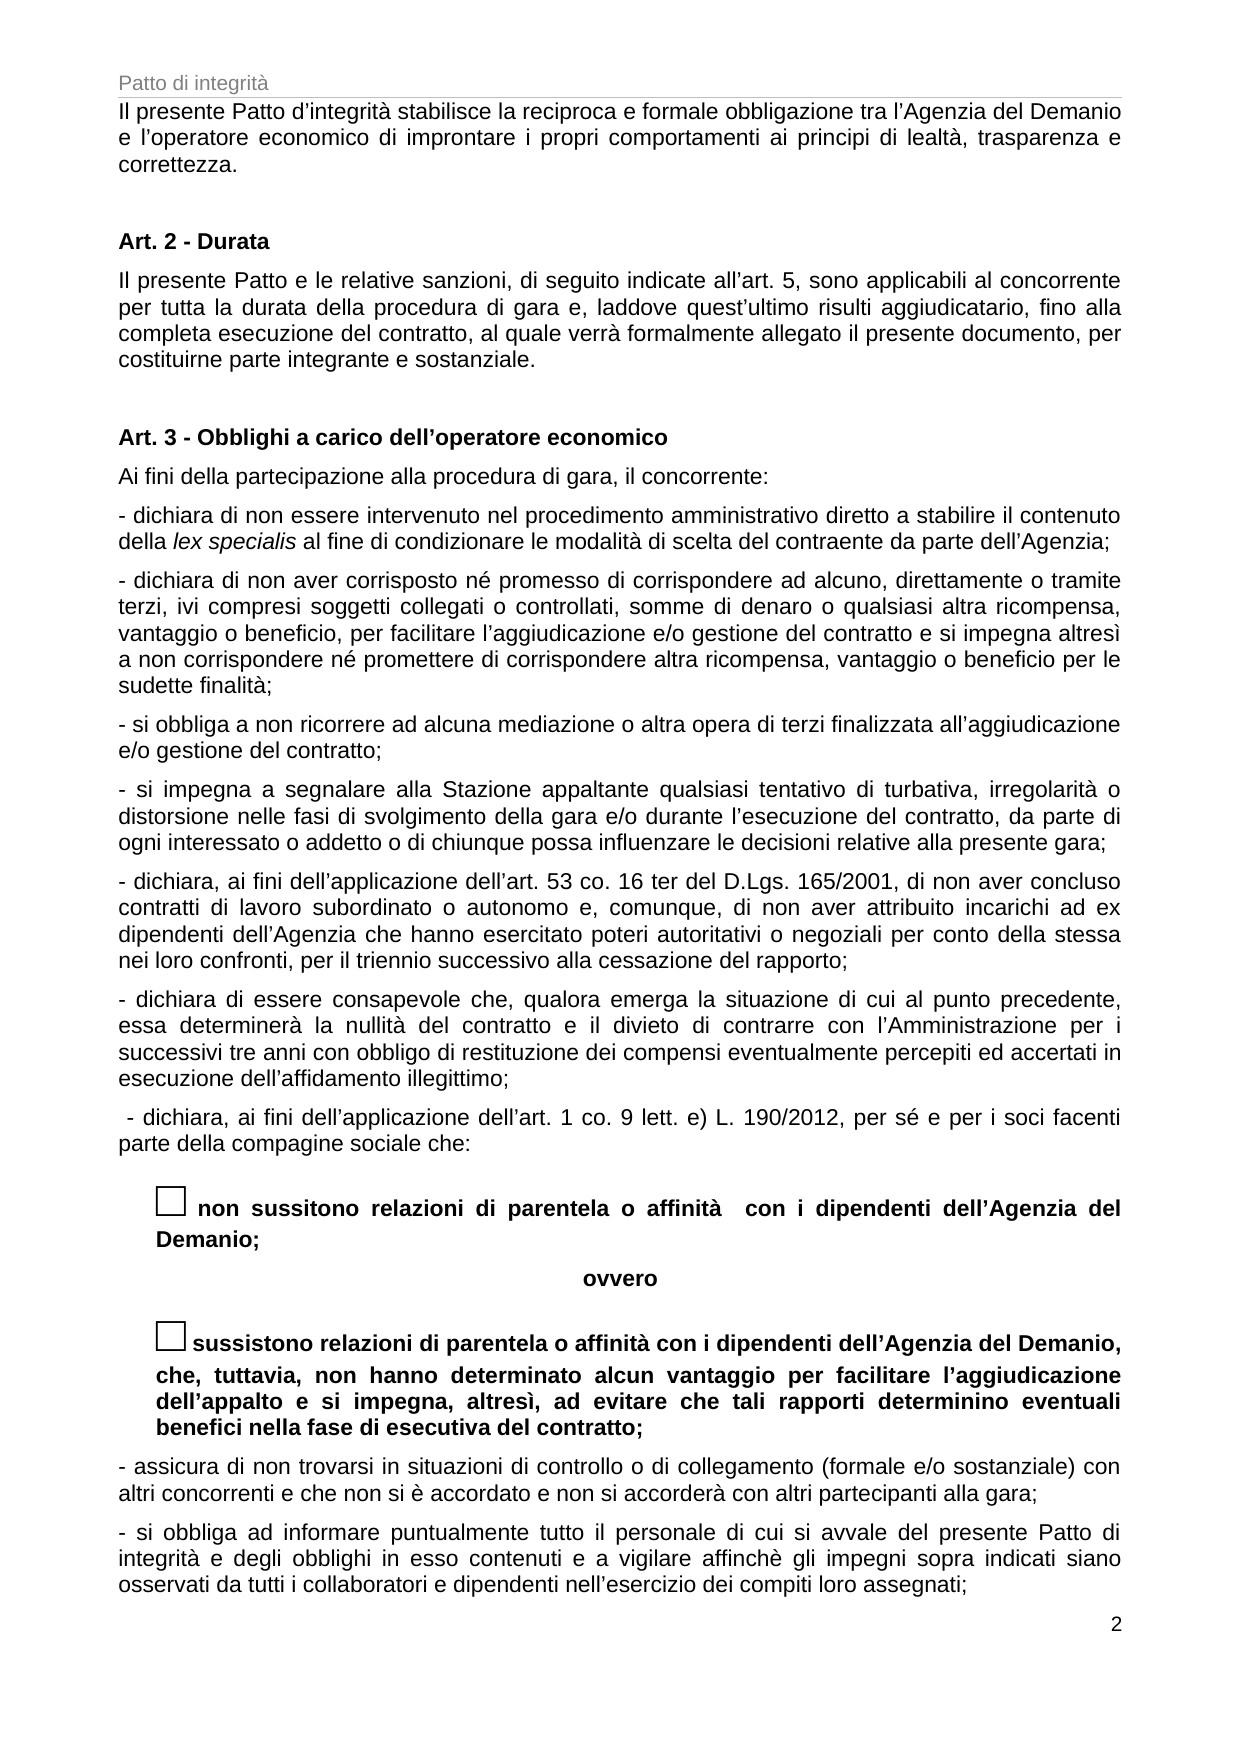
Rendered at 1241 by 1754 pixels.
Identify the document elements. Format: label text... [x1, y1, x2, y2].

text - dichiara di essere consapevole che, qualora emerga la situazione di cui al punto precedente, essa determinerà la nullità del contratto e il divieto di contrarre con l’Amministrazione per i successivi tre anni con obbligo di restituzione dei compensi eventualmente percepiti ed accertati in esecuzione dell’affidamento illegittimo; [118, 986, 1122, 1091]
text - si obbliga a non ricorrere ad alcuna mediazione o altra opera di terzi finalizzata all’aggiudicazione e/o gestione del contratto; [118, 711, 1122, 764]
text □ sussistono relazioni di parentela o affinità con i dipendenti dell’Agenzia del Demanio, che, tuttavia, non hanno determinato alcun vantaggio per facilitare l’aggiudicazione dell’appalto e si impegna, altresì, ad evitare che tali rapporti determinino eventuali benefici nella fase di esecutiva del contratto; [156, 1304, 1122, 1441]
text - dichiara di non aver corrisposto né promesso di corrispondere ad alcuno, direttamente o tramite terzi, ivi compresi soggetti collegati o controllati, somme di denaro o qualsiasi altra ricompensa, vantaggio o beneficio, per facilitare l’aggiudicazione e/o gestione del contratto e si impegna altresì a non corrispondere né promettere di corrispondere altra ricompensa, vantaggio o beneficio per le sudette finalità; [118, 567, 1122, 699]
text - si obbliga ad informare puntualmente tutto il personale di cui si avvale del presente Patto di integrità e degli obblighi in esso contenuti e a vigilare affinchè gli impegni sopra indicati siano osservati da tutti i collaboratori e dipendenti nell’esercizio dei compiti loro assegnati; [118, 1518, 1122, 1597]
text Ai fini della partecipazione alla procedura di gara, il concorrente: [118, 463, 1122, 489]
text - si impegna a segnalare alla Stazione appaltante qualsiasi tentativo di turbativa, irregolarità o distorsione nelle fasi di svolgimento della gara e/o durante l’esecuzione del contratto, da parte di ogni interessato o addetto o di chiunque possa influenzare le decisioni relative alla presente gara; [118, 776, 1122, 855]
text □ non sussitono relazioni di parentela o affinità con i dipendenti dell’Agenzia del Demanio; [156, 1169, 1122, 1253]
text Il presente Patto d’integrità stabilisce la reciproca e formale obbligazione tra l’Agenzia del Demanio e l’operatore economico di improntare i propri comportamenti ai principi di lealtà, trasparenza e correttezza. [118, 98, 1122, 177]
text - dichiara, ai fini dell’applicazione dell’art. 53 co. 16 ter del D.Lgs. 165/2001, di non aver concluso contratti di lavoro subordinato o autonomo e, comunque, di non aver attribuito incarichi ad ex dipendenti dell’Agenzia che hanno esercitato poteri autoritativi o negoziali per conto della stessa nei loro confronti, per il triennio successivo alla cessazione del rapporto; [118, 868, 1122, 973]
text - dichiara di non essere intervenuto nel procedimento amministrativo diretto a stabilire il contenuto della lex specialis al fine di condizionare le modalità di scelta del contraente da parte dell’Agenzia; [118, 502, 1122, 554]
text Il presente Patto e le relative sanzioni, di seguito indicate all’art. 5, sono applicabili al concorrente per tutta la durata della procedura di gara e, laddove quest’ultimo risulti aggiudicatario, fino alla completa esecuzione del contratto, al quale verrà formalmente allegato il presente documento, per costituirne parte integrante e sostanziale. [118, 267, 1122, 373]
text - assicura di non trovarsi in situazioni di controllo o di collegamento (formale e/o sostanziale) con altri concorrenti e che non si è accordato e non si accorderà con altri partecipanti alla gara; [118, 1453, 1122, 1506]
text Art. 3 - Obblighi a carico dell’operatore economico [118, 424, 1122, 450]
text ovvero [118, 1265, 1122, 1292]
text - dichiara, ai fini dell’applicazione dell’art. 1 co. 9 lett. e) L. 190/2012, per sé e per i soci facenti parte della compagine sociale che: [118, 1104, 1122, 1156]
text Art. 2 - Durata [118, 228, 1122, 255]
